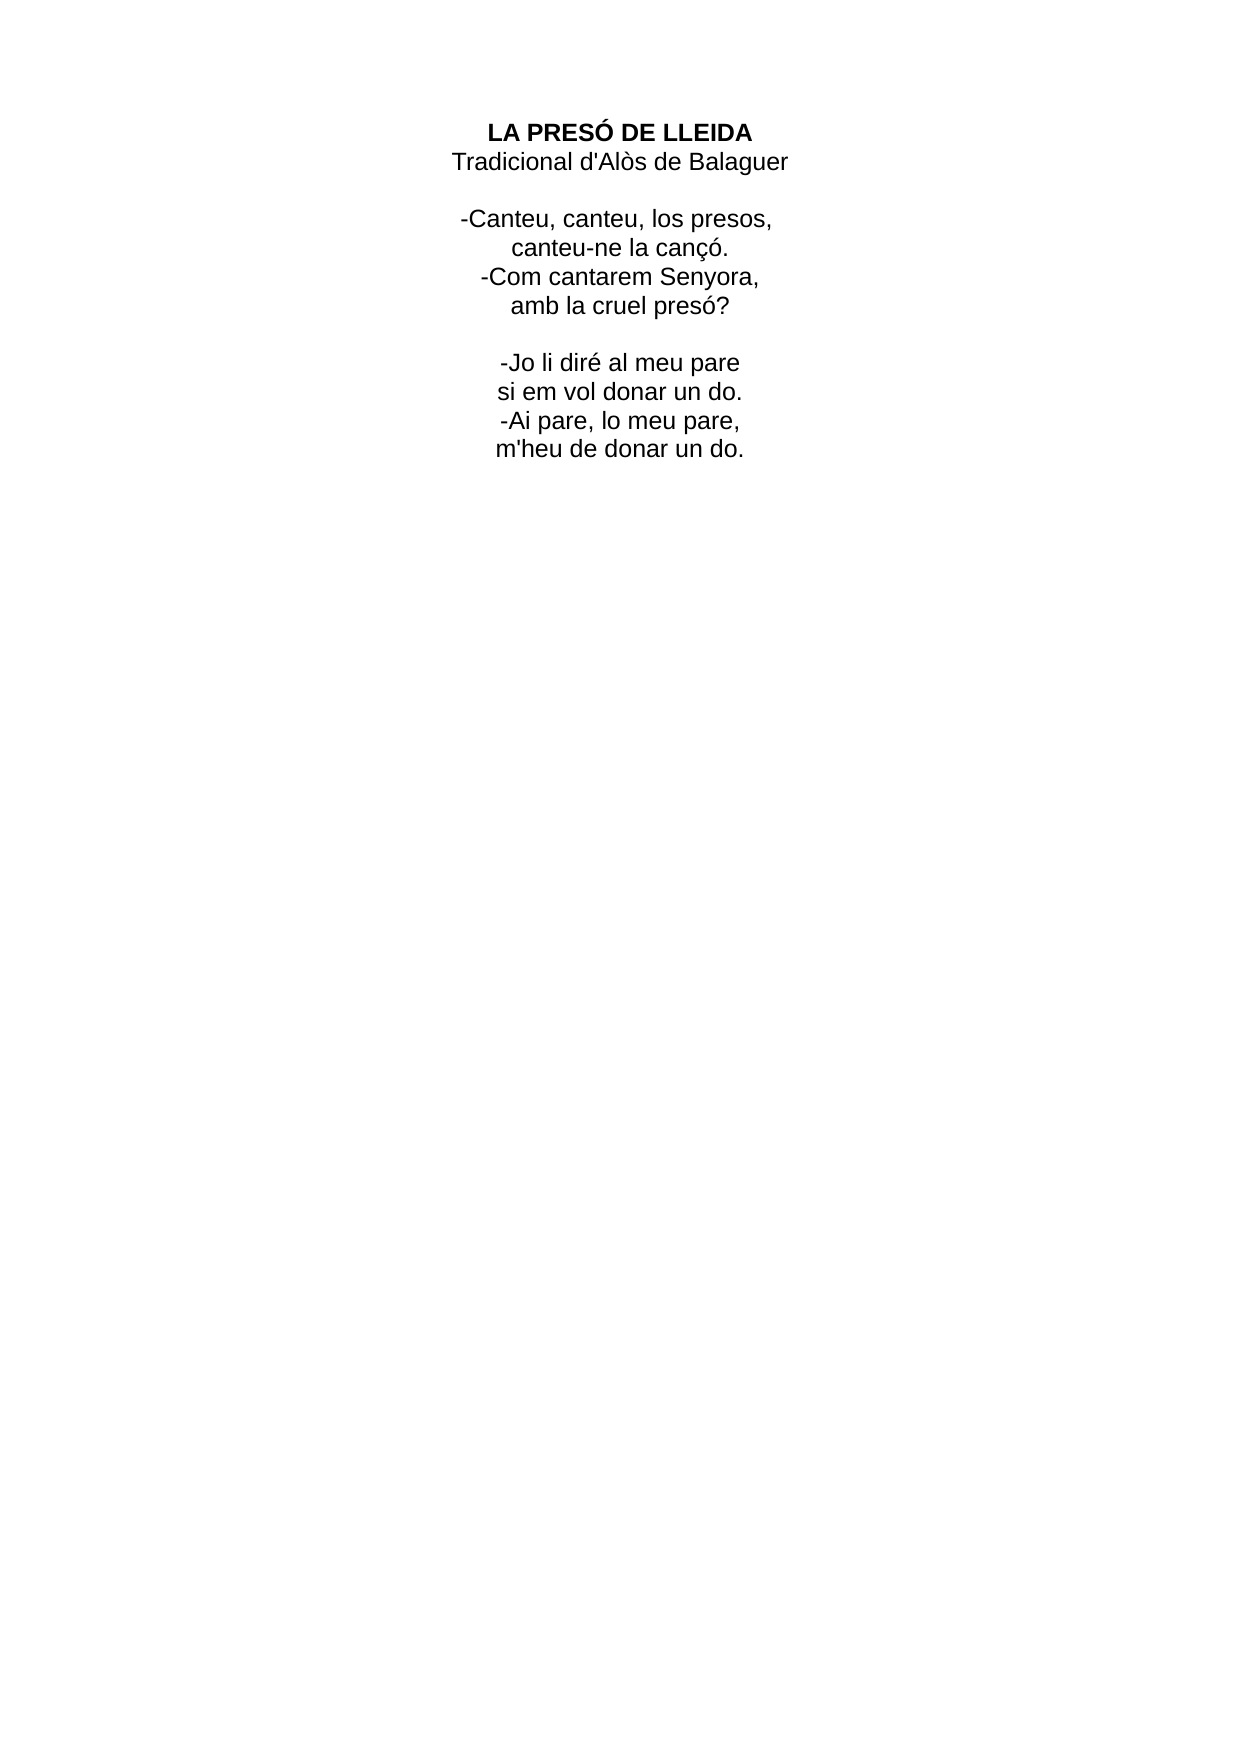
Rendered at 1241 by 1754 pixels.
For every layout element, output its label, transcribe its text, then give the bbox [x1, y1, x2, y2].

text -Jo li diré al meu pare [118, 348, 1122, 377]
text -Ai pare, lo meu pare, [118, 406, 1122, 434]
text si em vol donar un do. [118, 377, 1122, 406]
text amb la cruel presó? [118, 291, 1122, 319]
text LA PRESÓ DE LLEIDA [118, 118, 1122, 147]
text m'heu de donar un do. [118, 434, 1122, 463]
text canteu-ne la cançó. [118, 233, 1122, 262]
text -Com cantarem Senyora, [118, 262, 1122, 291]
text -Canteu, canteu, los presos, [118, 204, 1122, 233]
text Tradicional d'Alòs de Balaguer [118, 147, 1122, 176]
